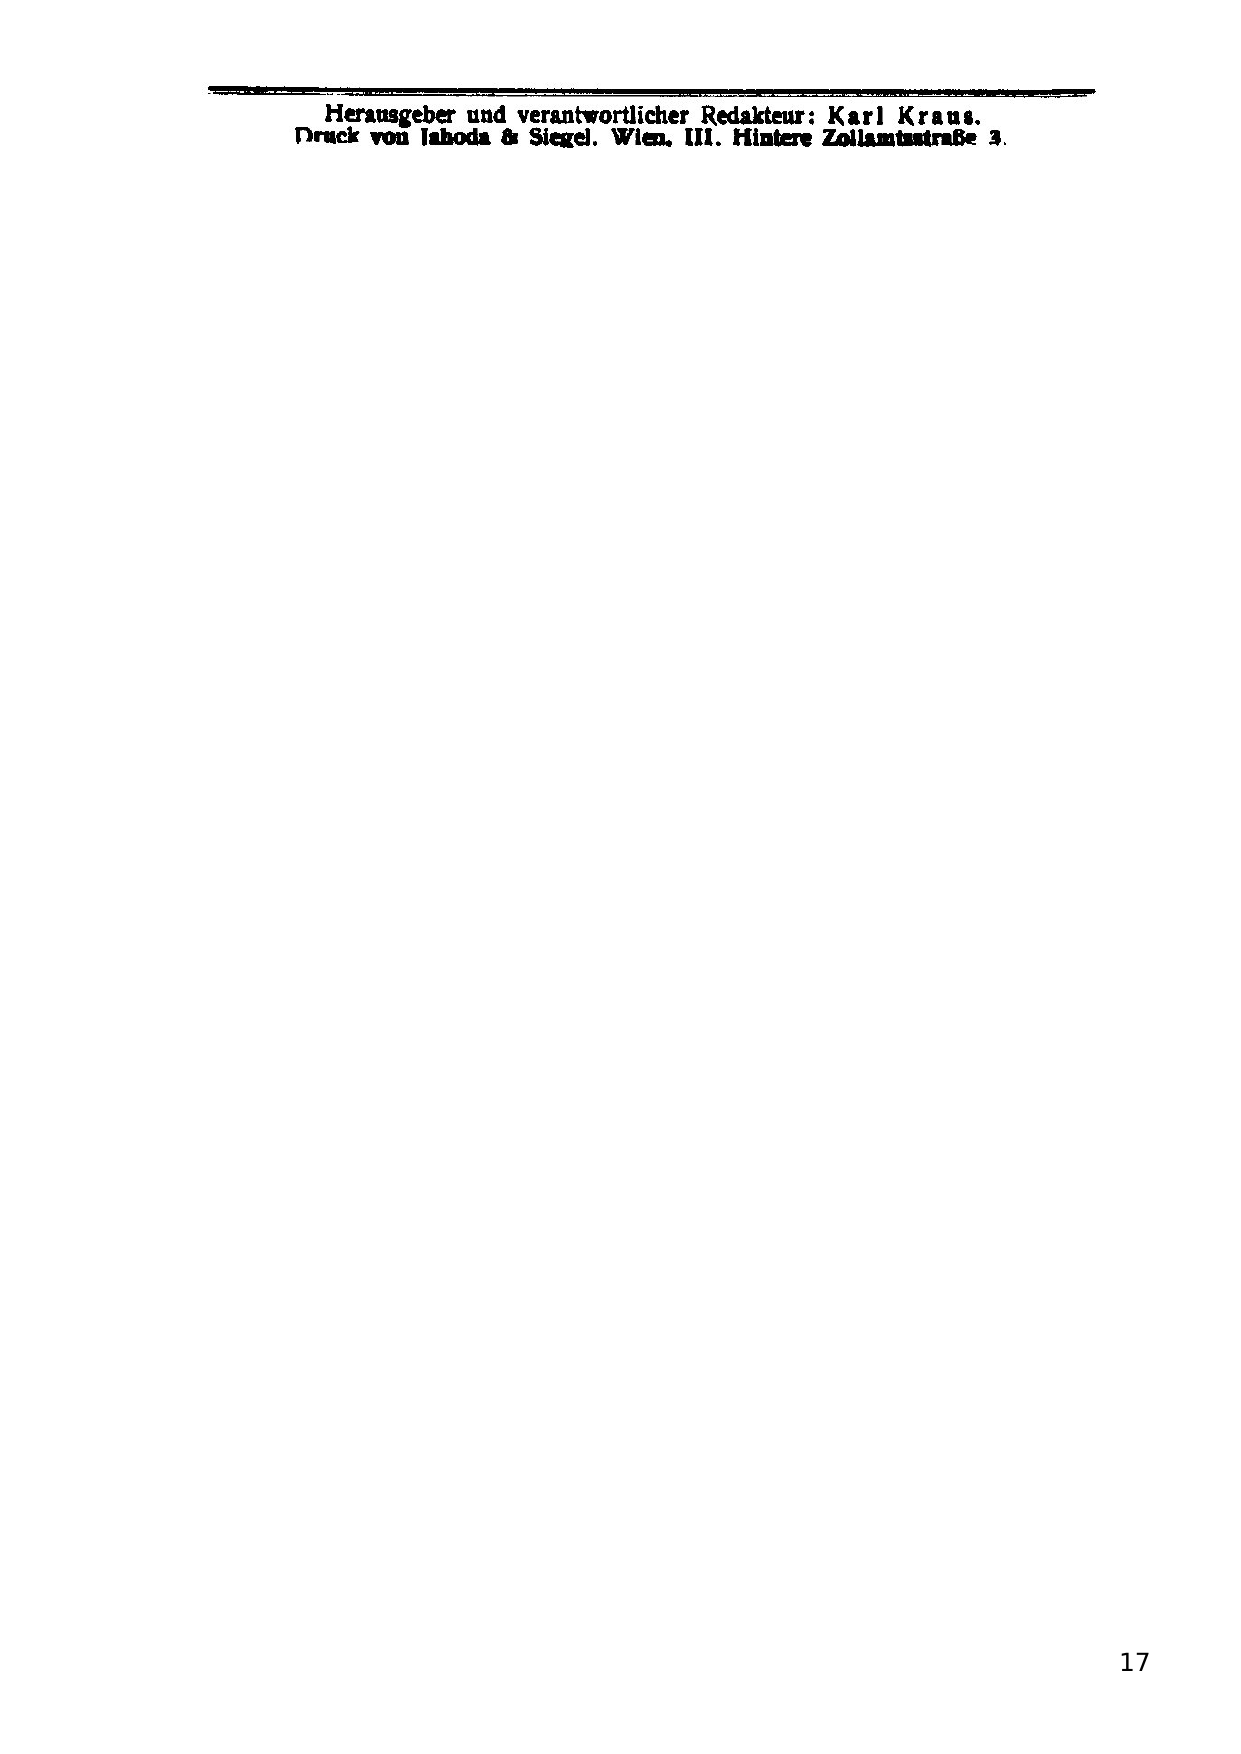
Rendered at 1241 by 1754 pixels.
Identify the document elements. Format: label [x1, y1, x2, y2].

picture [201, 75, 1100, 164]
